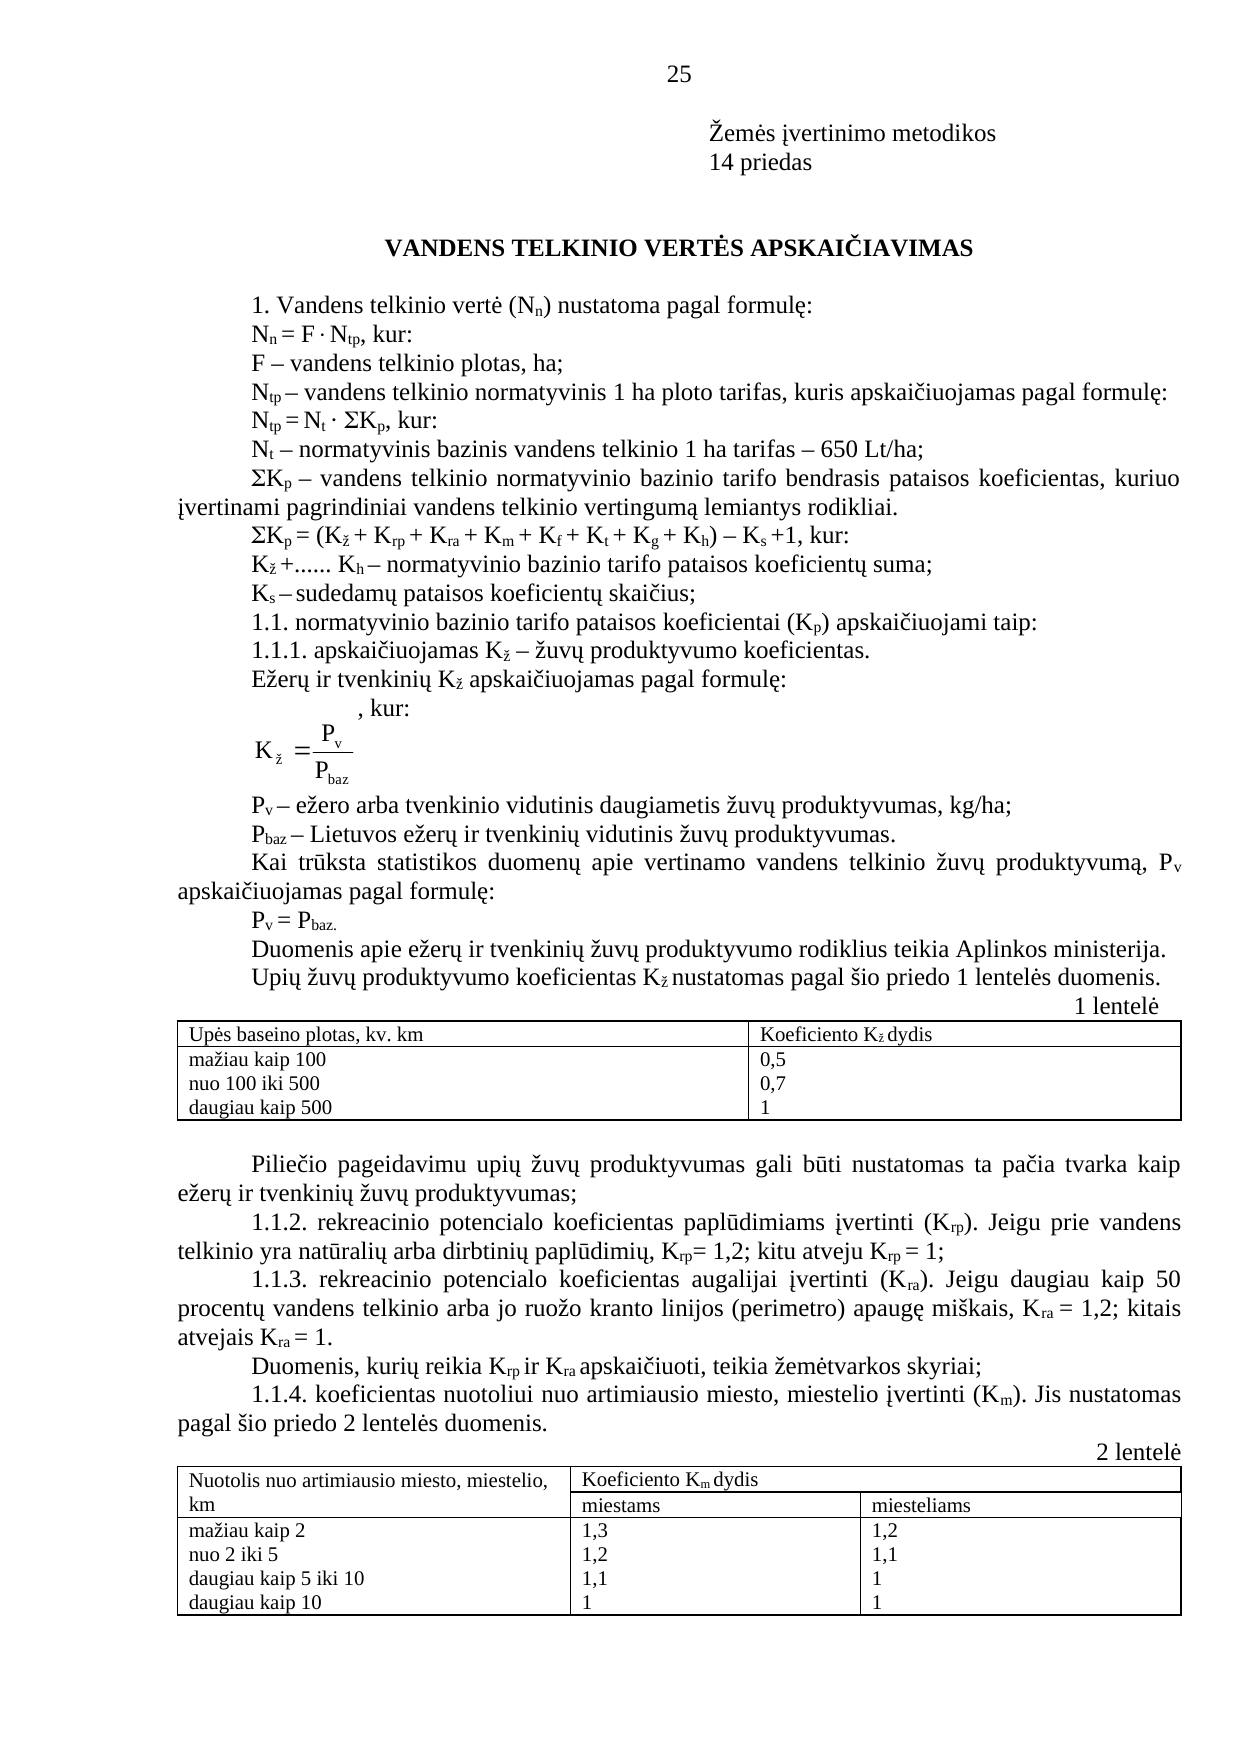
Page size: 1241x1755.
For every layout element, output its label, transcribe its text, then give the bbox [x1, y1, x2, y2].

text F – vandens telkinio plotas, ha; [177, 348, 1181, 377]
text Ks – sudedamų pataisos koeficientų skaičius; [177, 578, 1181, 607]
text , kur: [177, 693, 1181, 790]
text 1.1.3. rekreacinio potencialo koeficientas augalijai įvertinti (Kra). Jeigu daugiau kaip 50 procentų vandens telkinio arba jo ruožo kranto linijos (perimetro) apaugę miškais, Kra = 1,2; kitais atvejais Kra = 1. [177, 1264, 1181, 1351]
text 1.1.2. rekreacinio potencialo koeficientas paplūdimiams įvertinti (Krp). Jeigu prie vandens telkinio yra natūralių arba dirbtinių paplūdimių, Krp= 1,2; kitu atveju Krp = 1; [177, 1207, 1181, 1264]
table_cell 0,7 [749, 1071, 1180, 1095]
text 14 priedas [177, 147, 1181, 176]
text 1.1. normatyvinio bazinio tarifo pataisos koeficientai (Kp) apskaičiuojami taip: [177, 607, 1181, 636]
text Žemės įvertinimo metodikos [709, 118, 1181, 147]
table_cell daugiau kaip 500 [178, 1095, 748, 1119]
text 2 lentelė [177, 1437, 1181, 1466]
table_cell 1 [861, 1590, 1180, 1614]
text Ntp – vandens telkinio normatyvinis 1 ha ploto tarifas, kuris apskaičiuojamas pagal formulę: [177, 377, 1181, 406]
text Ntp = Nt · Kp, kur: [177, 406, 1181, 434]
table_cell 0,5 [749, 1047, 1180, 1071]
text Piliečio pageidavimu upių žuvų produktyvumas gali būti nustatomas ta pačia tvarka kaip ežerų ir tvenkinių žuvų produktyvumas; [177, 1149, 1181, 1207]
table_cell 1 [571, 1590, 860, 1614]
text Pv – ežero arba tvenkinio vidutinis daugiametis žuvų produktyvumas, kg/ha; [177, 790, 1181, 819]
table_cell 1,2 [861, 1518, 1180, 1542]
table_cell 1,2 [571, 1542, 860, 1566]
text Ežerų ir tvenkinių Kž apskaičiuojamas pagal formulę: [177, 664, 1181, 693]
text Upių žuvų produktyvumo koeficientas Kž nustatomas pagal šio priedo 1 lentelės duomenis. [177, 962, 1181, 991]
text Nt – normatyvinis bazinis vandens telkinio 1 ha tarifas – 650 Lt/ha; [177, 434, 1181, 463]
table_cell 1 [749, 1095, 1180, 1119]
table_header Nuotolis nuo artimiausio miesto, miestelio, km [178, 1467, 570, 1517]
table_cell miesteliams [861, 1493, 1181, 1517]
table_cell 1,1 [571, 1566, 860, 1590]
text Nn = FNtp, kur: [177, 319, 1181, 348]
table_cell 1,1 [861, 1542, 1180, 1566]
table_cell mažiau kaip 100 [178, 1047, 748, 1071]
text Duomenis apie ežerų ir tvenkinių žuvų produktyvumo rodiklius teikia Aplinkos ministerija. [177, 934, 1181, 962]
table_cell nuo 100 iki 500 [178, 1071, 748, 1095]
table_cell nuo 2 iki 5 [178, 1542, 570, 1566]
text Duomenis, kurių reikia Krp ir Kra apskaičiuoti, teikia žemėtvarkos skyriai; [177, 1351, 1181, 1379]
table_cell 1,3 [571, 1518, 860, 1542]
text 1.1.1. apskaičiuojamas Kž – žuvų produktyvumo koeficientas. [177, 636, 1181, 664]
table_cell miestams [571, 1493, 860, 1517]
table_header Koeficiento Km dydis [571, 1467, 1180, 1491]
table_header Upės baseino plotas, kv. km [178, 1022, 748, 1046]
text 1 lentelė [177, 991, 1181, 1020]
text Pbaz – Lietuvos ežerų ir tvenkinių vidutinis žuvų produktyvumas. [177, 819, 1181, 847]
text Kai trūksta statistikos duomenų apie vertinamo vandens telkinio žuvų produktyvumą, Pv apskaičiuojamas pagal formulę: [177, 847, 1181, 905]
text Kp = (Kž + Krp + Kra + Km + Kf + Kt + Kg + Kh) – Ks +1, kur: [177, 521, 1181, 549]
table_cell mažiau kaip 2 [178, 1518, 570, 1542]
table_cell daugiau kaip 10 [178, 1590, 570, 1614]
text Kp – vandens telkinio normatyvinio bazinio tarifo bendrasis pataisos koeficientas, kuriuo įvertinami pagrindiniai vandens telkinio vertingumą lemiantys rodikliai. [177, 463, 1181, 521]
table_cell 1 [861, 1566, 1180, 1590]
table_header Koeficiento Kž dydis [749, 1022, 1180, 1046]
text Kž +...... Kh – normatyvinio bazinio tarifo pataisos koeficientų suma; [177, 549, 1181, 578]
text 1. Vandens telkinio vertė (Nn) nustatoma pagal formulę: [177, 291, 1181, 319]
text Pv = Pbaz. [177, 905, 1181, 934]
text Vandens telkinio vertės apskaičiavimas [177, 233, 1181, 262]
text 1.1.4. koeficientas nuotoliui nuo artimiausio miesto, miestelio įvertinti (Km). Jis nustatomas pagal šio priedo 2 lentelės duomenis. [177, 1379, 1181, 1437]
table_cell daugiau kaip 5 iki 10 [178, 1566, 570, 1590]
